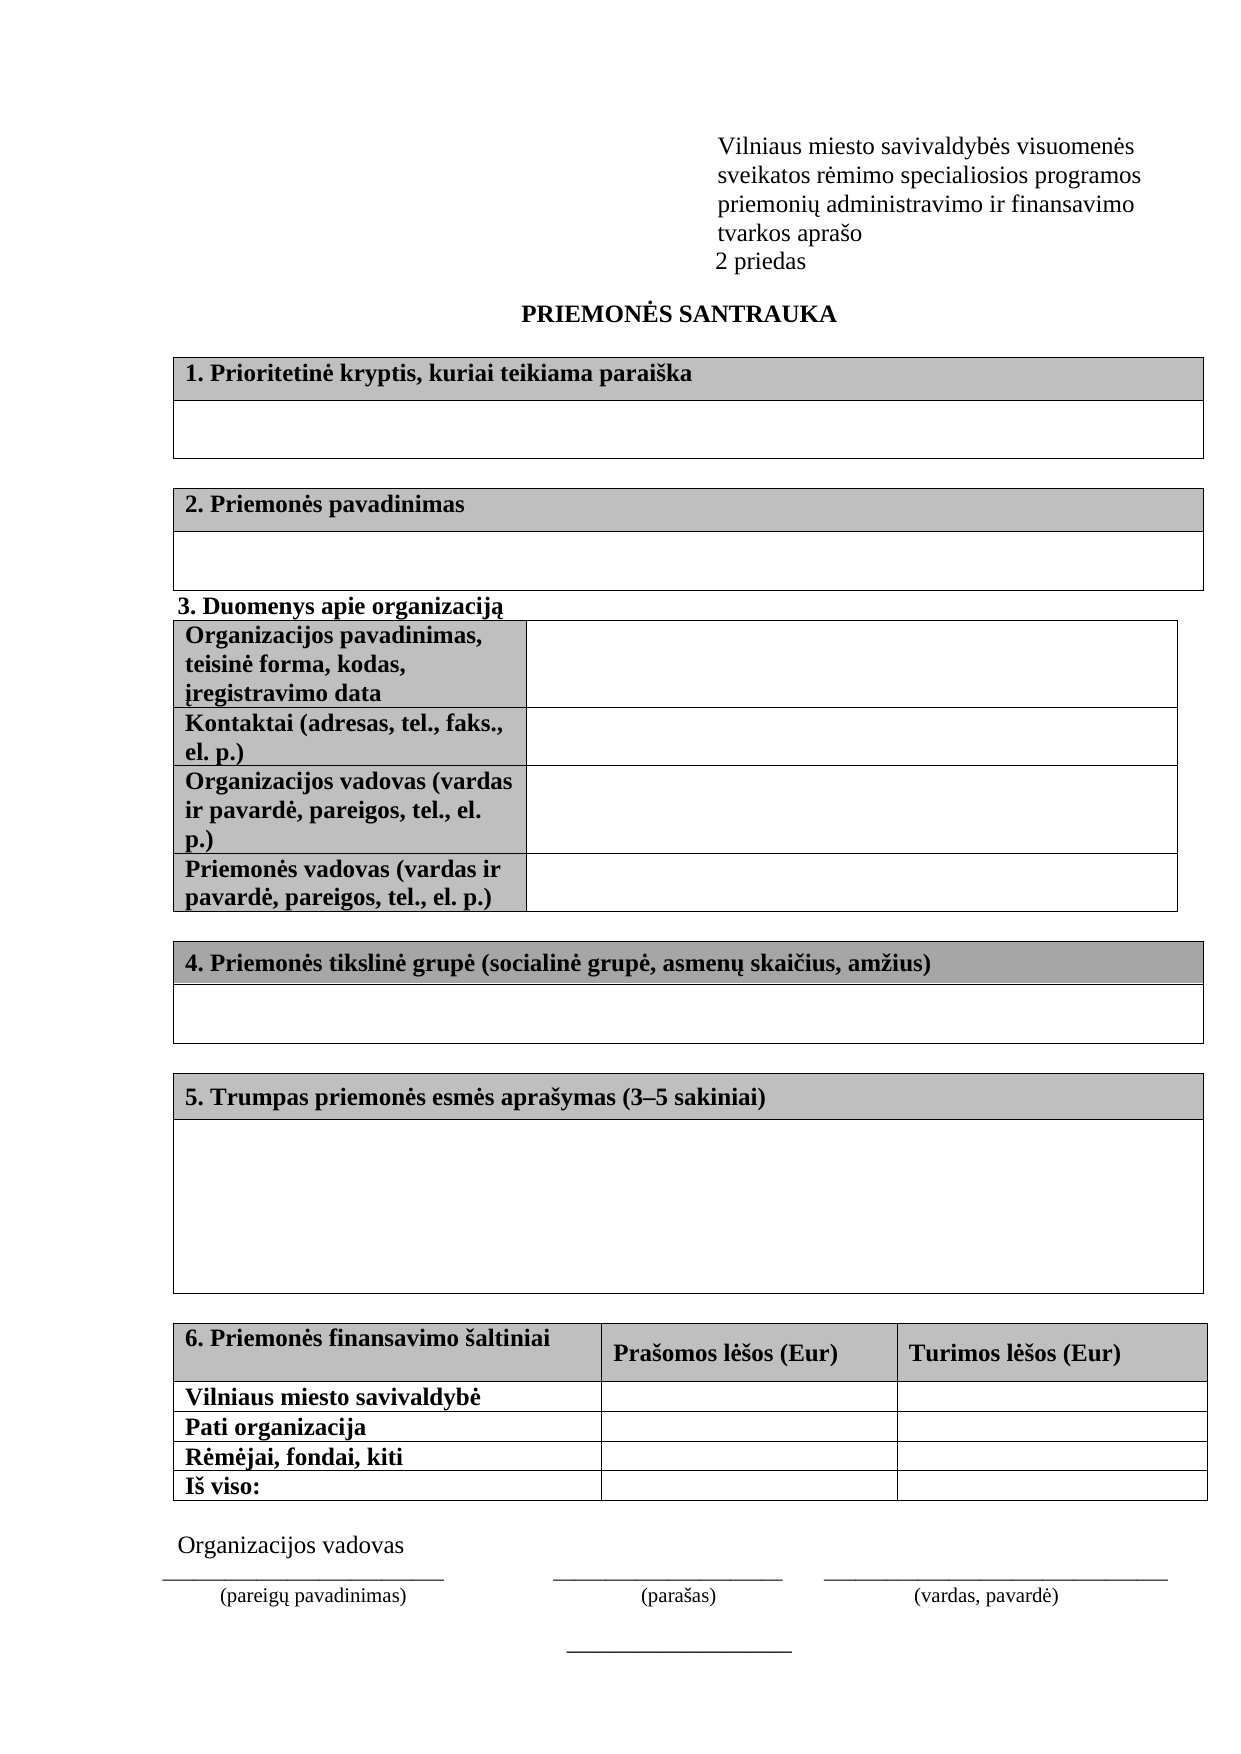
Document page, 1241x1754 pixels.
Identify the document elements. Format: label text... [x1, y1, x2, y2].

table_cell [898, 1412, 1207, 1441]
table_header 6. Priemonės finansavimo šaltiniai [174, 1324, 601, 1381]
table_cell [898, 1471, 1207, 1500]
table_header 2. Priemonės pavadinimas [174, 489, 1203, 531]
text PRIEMONĖS SANTRAUKA [177, 299, 1181, 328]
text 2 priedas [715, 246, 1181, 275]
table_cell Iš viso: [174, 1471, 601, 1500]
table_cell Kontaktai (adresas, tel., faks., el. p.) [174, 708, 526, 765]
text ___________________________ ______________________ _________________________________ [162, 1559, 1181, 1583]
table_cell [602, 1471, 897, 1500]
text 3. Duomenys apie organizaciją [177, 591, 1181, 619]
table_header Prašomos lėšos (Eur) [602, 1324, 897, 1381]
table_cell [602, 1412, 897, 1441]
table_header 1. Prioritetinė kryptis, kuriai teikiama paraiška [174, 358, 1203, 400]
table_cell [527, 854, 1177, 911]
text Vilniaus miesto savivaldybės visuomenės sveikatos rėmimo specialiosios programos priemonių administravimo ir finansavimo tvarkos aprašo [717, 131, 1181, 246]
table_cell Organizacijos vadovas (vardas ir pavardė, pareigos, tel., el. p.) [174, 766, 526, 853]
text –––––––––––––––––– [177, 1636, 1181, 1664]
text Organizacijos vadovas [177, 1530, 1181, 1559]
table_cell Pati organizacija [174, 1412, 601, 1441]
table_cell [602, 1442, 897, 1470]
table_cell [898, 1382, 1207, 1411]
table_cell [527, 708, 1177, 765]
table_header Turimos lėšos (Eur) [898, 1324, 1207, 1381]
table_cell [174, 985, 1203, 1043]
table_cell [174, 1120, 1203, 1293]
table_header 5. Trumpas priemonės esmės aprašymas (3–5 sakiniai) [174, 1074, 1203, 1119]
table_header 4. Priemonės tikslinė grupė (socialinė grupė, asmenų skaičius, amžius) [174, 942, 1203, 983]
table_cell [527, 766, 1177, 853]
table_cell Rėmėjai, fondai, kiti [174, 1442, 601, 1470]
table_cell Vilniaus miesto savivaldybė [174, 1382, 601, 1411]
table_cell Priemonės vadovas (vardas ir pavardė, pareigos, tel., el. p.) [174, 854, 526, 911]
table_header Organizacijos pavadinimas, teisinė forma, kodas, įregistravimo data [174, 621, 526, 707]
table_cell [898, 1442, 1207, 1470]
table_cell [602, 1382, 897, 1411]
table_cell [174, 401, 1203, 458]
table_header [527, 621, 1177, 707]
table_cell [174, 532, 1203, 590]
text (pareigų pavadinimas) (parašas) (vardas, pavardė) [162, 1583, 1181, 1607]
